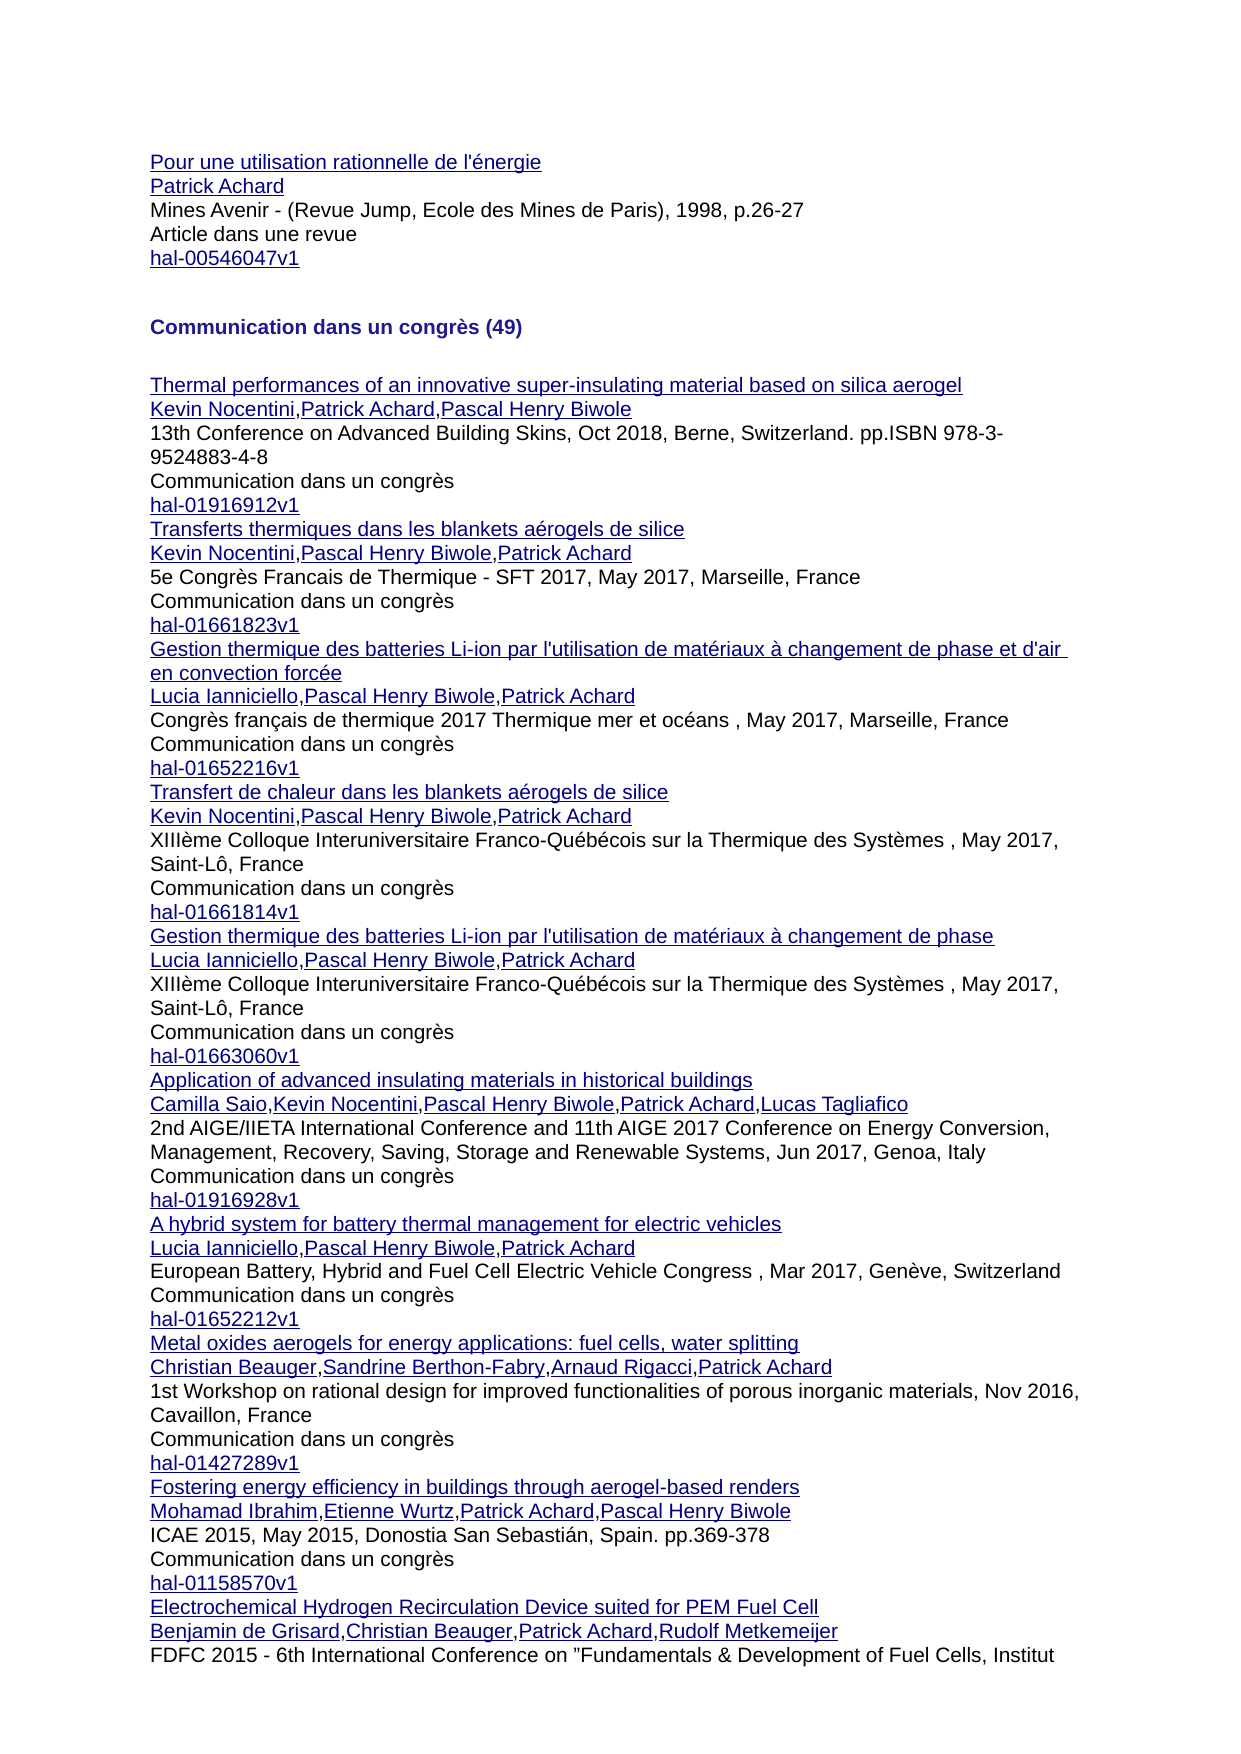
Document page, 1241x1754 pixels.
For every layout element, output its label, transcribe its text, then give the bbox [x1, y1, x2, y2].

table_cell Transferts thermiques dans les blankets aérogels de silice Kevin Nocentini,Pascal Henry Biwole,Patrick Achard 5e Congrès Francais de Thermique - SFT 2017, May 2017, Marseille, France Communication dans un congrès hal-01661823v1 [150, 517, 1090, 636]
table_cell Gestion thermique des batteries Li-ion par l'utilisation de matériaux à changement de phase et d'air en convection forcée Lucia Ianniciello,Pascal Henry Biwole,Patrick Achard Congrès français de thermique 2017 Thermique mer et océans , May 2017, Marseille, France Communication dans un congrès hal-01652216v1 [150, 636, 1090, 780]
table_cell A hybrid system for battery thermal management for electric vehicles Lucia Ianniciello,Pascal Henry Biwole,Patrick Achard European Battery, Hybrid and Fuel Cell Electric Vehicle Congress , Mar 2017, Genève, Switzerland Communication dans un congrès hal-01652212v1 [150, 1211, 1090, 1331]
table_cell Metal oxides aerogels for energy applications: fuel cells, water splitting Christian Beauger,Sandrine Berthon-Fabry,Arnaud Rigacci,Patrick Achard 1st Workshop on rational design for improved functionalities of porous inorganic materials, Nov 2016, Cavaillon, France Communication dans un congrès hal-01427289v1 [150, 1331, 1090, 1475]
table_cell Gestion thermique des batteries Li-ion par l'utilisation de matériaux à changement de phase Lucia Ianniciello,Pascal Henry Biwole,Patrick Achard XIIIème Colloque Interuniversitaire Franco-Québécois sur la Thermique des Systèmes , May 2017, Saint-Lô, France Communication dans un congrès hal-01663060v1 [150, 924, 1090, 1068]
table_cell Application of advanced insulating materials in historical buildings Camilla Saio,Kevin Nocentini,Pascal Henry Biwole,Patrick Achard,Lucas Tagliafico 2nd AIGE/IIETA International Conference and 11th AIGE 2017 Conference on Energy Conversion, Management, Recovery, Saving, Storage and Renewable Systems, Jun 2017, Genoa, Italy Communication dans un congrès hal-01916928v1 [150, 1068, 1090, 1211]
table_cell Pour une utilisation rationnelle de l'énergie Patrick Achard Mines Avenir - (Revue Jump, Ecole des Mines de Paris), 1998, p.26-27 Article dans une revue hal-00546047v1 [150, 150, 1090, 270]
table_cell Electrochemical Hydrogen Recirculation Device suited for PEM Fuel Cell Benjamin de Grisard,Christian Beauger,Patrick Achard,Rudolf Metkemeijer FDFC 2015 - 6th International Conference on ”Fundamentals & Development of Fuel Cells, Institut [150, 1595, 1090, 1667]
table_header Thermal performances of an innovative super-insulating material based on silica aerogel Kevin Nocentini,Patrick Achard,Pascal Henry Biwole 13th Conference on Advanced Building Skins, Oct 2018, Berne, Switzerland. pp.ISBN 978-3-9524883-4-8 Communication dans un congrès hal-01916912v1 [150, 373, 1090, 517]
subtitle Communication dans un congrès (49) [150, 314, 1090, 338]
table_cell Fostering energy efficiency in buildings through aerogel-based renders Mohamad Ibrahim,Etienne Wurtz,Patrick Achard,Pascal Henry Biwole ICAE 2015, May 2015, Donostia San Sebastián, Spain. pp.369-378 Communication dans un congrès hal-01158570v1 [150, 1475, 1090, 1595]
table_cell Transfert de chaleur dans les blankets aérogels de silice Kevin Nocentini,Pascal Henry Biwole,Patrick Achard XIIIème Colloque Interuniversitaire Franco-Québécois sur la Thermique des Systèmes , May 2017, Saint-Lô, France Communication dans un congrès hal-01661814v1 [150, 780, 1090, 924]
